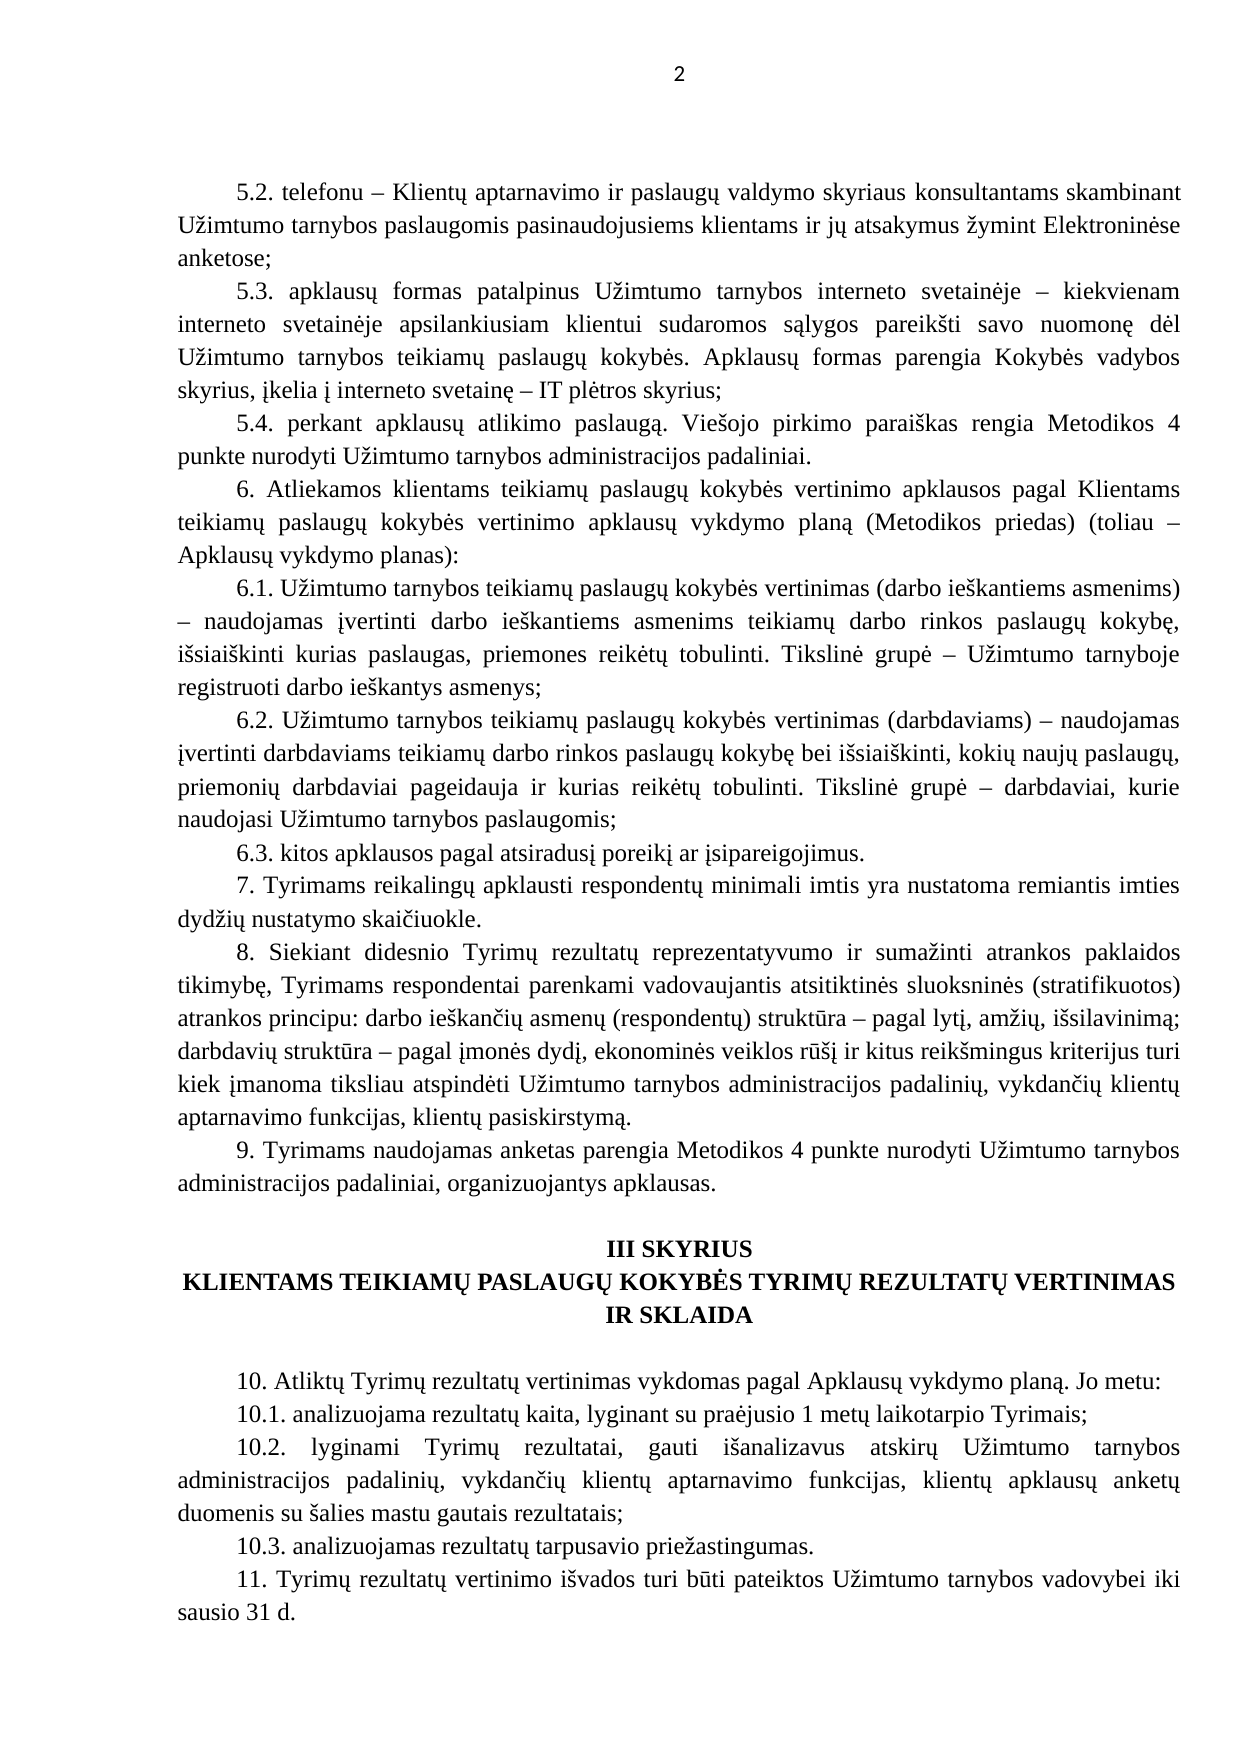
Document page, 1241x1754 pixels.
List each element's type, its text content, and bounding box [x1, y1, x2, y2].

text 5.3. apklausų formas patalpinus Užimtumo tarnybos interneto svetainėje – kiekvienam interneto svetainėje apsilankiusiam klientui sudaromos sąlygos pareikšti savo nuomonę dėl Užimtumo tarnybos teikiamų paslaugų kokybės. Apklausų formas parengia Kokybės vadybos skyrius, įkelia į interneto svetainę – IT plėtros skyrius; [177, 276, 1181, 404]
text 7. Tyrimams reikalingų apklausti respondentų minimali imtis yra nustatoma remiantis imties dydžių nustatymo skaičiuokle. [177, 871, 1181, 932]
text 6.1. Užimtumo tarnybos teikiamų paslaugų kokybės vertinimas (darbo ieškantiems asmenims) – naudojamas įvertinti darbo ieškantiems asmenims teikiamų darbo rinkos paslaugų kokybę, išsiaiškinti kurias paslaugas, priemones reikėtų tobulinti. Tikslinė grupė – Užimtumo tarnyboje registruoti darbo ieškantys asmenys; [177, 573, 1181, 701]
text 6.2. Užimtumo tarnybos teikiamų paslaugų kokybės vertinimas (darbdaviams) – naudojamas įvertinti darbdaviams teikiamų darbo rinkos paslaugų kokybę bei išsiaiškinti, kokių naujų paslaugų, priemonių darbdaviai pageidauja ir kurias reikėtų tobulinti. Tikslinė grupė – darbdaviai, kurie naudojasi Užimtumo tarnybos paslaugomis; [177, 706, 1181, 833]
text 9. Tyrimams naudojamas anketas parengia Metodikos 4 punkte nurodyti Užimtumo tarnybos administracijos padaliniai, organizuojantys apklausas. [177, 1135, 1181, 1197]
text 10.1. analizuojama rezultatų kaita, lyginant su praėjusio 1 metų laikotarpio Tyrimais; [177, 1399, 1181, 1428]
text 10. Atliktų Tyrimų rezultatų vertinimas vykdomas pagal Apklausų vykdymo planą. Jo metu: [177, 1366, 1181, 1395]
text 5.4. perkant apklausų atlikimo paslaugą. Viešojo pirkimo paraiškas rengia Metodikos 4 punkte nurodyti Užimtumo tarnybos administracijos padaliniai. [177, 408, 1181, 470]
text 6.3. kitos apklausos pagal atsiradusį poreikį ar įsipareigojimus. [177, 838, 1181, 866]
text KLIENTAMS TEIKIAMŲ PASLAUGŲ KOKYBĖS TYRIMŲ REZULTATŲ VERTINIMAS IR SKLAIDA [177, 1267, 1181, 1329]
text III SKYRIUS [177, 1234, 1181, 1263]
text 11. Tyrimų rezultatų vertinimo išvados turi būti pateiktos Užimtumo tarnybos vadovybei iki sausio 31 d. [177, 1564, 1181, 1626]
text 10.3. analizuojamas rezultatų tarpusavio priežastingumas. [177, 1531, 1181, 1560]
text 6. Atliekamos klientams teikiamų paslaugų kokybės vertinimo apklausos pagal Klientams teikiamų paslaugų kokybės vertinimo apklausų vykdymo planą (Metodikos priedas) (toliau – Apklausų vykdymo planas): [177, 474, 1181, 569]
text 10.2. lyginami Tyrimų rezultatai, gauti išanalizavus atskirų Užimtumo tarnybos administracijos padalinių, vykdančių klientų aptarnavimo funkcijas, klientų apklausų anketų duomenis su šalies mastu gautais rezultatais; [177, 1432, 1181, 1527]
text 8. Siekiant didesnio Tyrimų rezultatų reprezentatyvumo ir sumažinti atrankos paklaidos tikimybę, Tyrimams respondentai parenkami vadovaujantis atsitiktinės sluoksninės (stratifikuotos) atrankos principu: darbo ieškančių asmenų (respondentų) struktūra – pagal lytį, amžių, išsilavinimą; darbdavių struktūra – pagal įmonės dydį, ekonominės veiklos rūšį ir kitus reikšmingus kriterijus turi kiek įmanoma tiksliau atspindėti Užimtumo tarnybos administracijos padalinių, vykdančių klientų aptarnavimo funkcijas, klientų pasiskirstymą. [177, 937, 1181, 1131]
text 5.2. telefonu – Klientų aptarnavimo ir paslaugų valdymo skyriaus konsultantams skambinant Užimtumo tarnybos paslaugomis pasinaudojusiems klientams ir jų atsakymus žymint Elektroninėse anketose; [177, 177, 1181, 272]
